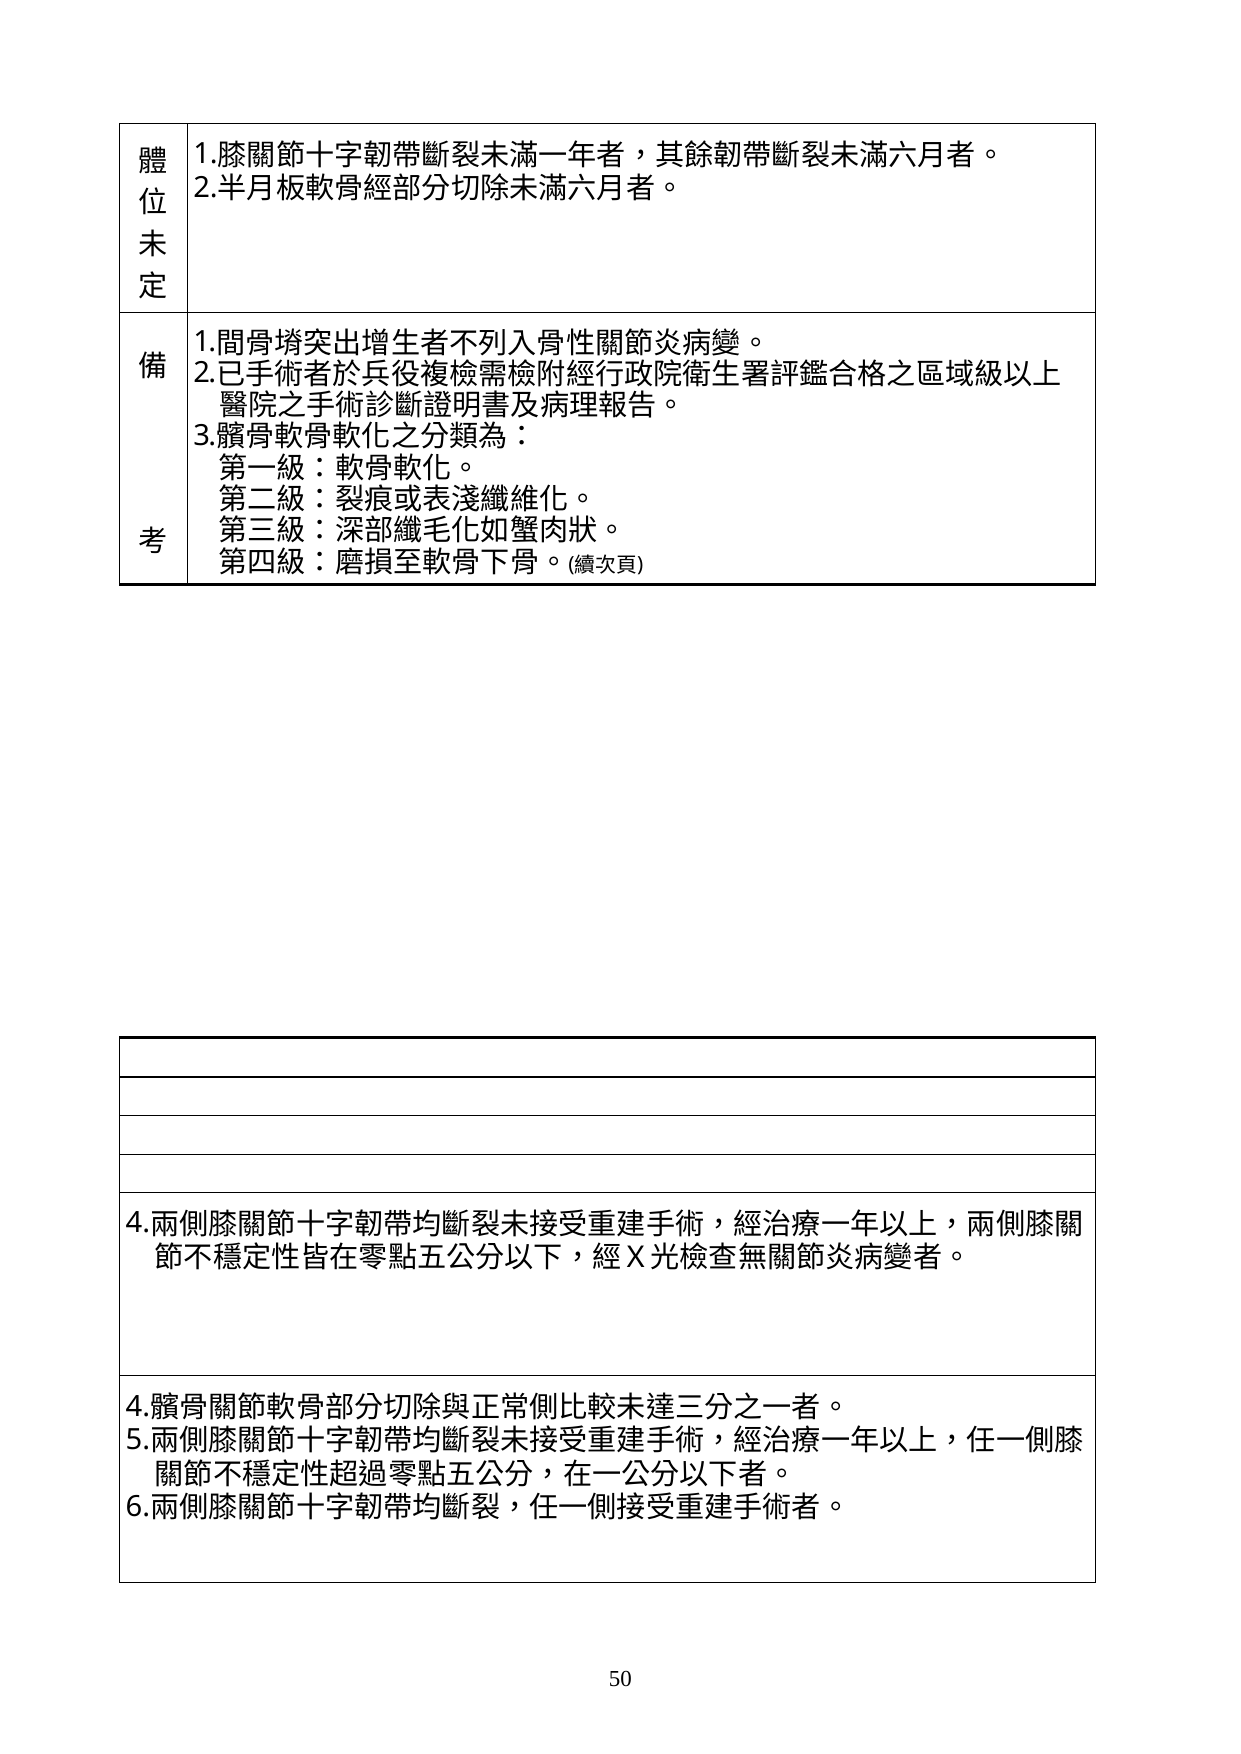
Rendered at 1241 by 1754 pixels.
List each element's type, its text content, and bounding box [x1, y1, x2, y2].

table_cell [120, 1155, 1095, 1192]
table_cell [120, 1116, 1095, 1153]
table_cell 1.間骨塉突出增生者不列入骨性關節炎病變。 2.已手術者於兵役複檢需檢附經行政院衛生署評鑑合格之區域級以上醫院之手術診斷證明書及病理報告。 3.髕骨軟骨軟化之分類為： 第一級：軟骨軟化。 第二級：裂痕或表淺纖維化。 第三級：深部纖毛化如蟹肉狀。 第四級：磨損至軟骨下骨。(續次頁) [188, 313, 1095, 583]
table_cell [120, 1078, 1095, 1115]
table_cell 4.髕骨關節軟骨部分切除與正常側比較未達三分之一者。 5.兩側膝關節十字韌帶均斷裂未接受重建手術，經治療一年以上，任一側膝關節不穩定性超過零點五公分，在一公分以下者。 6.兩側膝關節十字韌帶均斷裂，任一側接受重建手術者。 [120, 1376, 1095, 1582]
table_cell 體 位 未 定 [120, 124, 187, 312]
table_cell 1.膝關節十字韌帶斷裂未滿一年者，其餘韌帶斷裂未滿六月者。 2.半月板軟骨經部分切除未滿六月者。 [188, 124, 1095, 312]
table_cell 備 考 [120, 313, 187, 583]
table_header [120, 1039, 1095, 1076]
table_cell 4.兩側膝關節十字韌帶均斷裂未接受重建手術，經治療一年以上，兩側膝關節不穩定性皆在零點五公分以下，經Ｘ光檢查無關節炎病變者。 [120, 1193, 1095, 1375]
